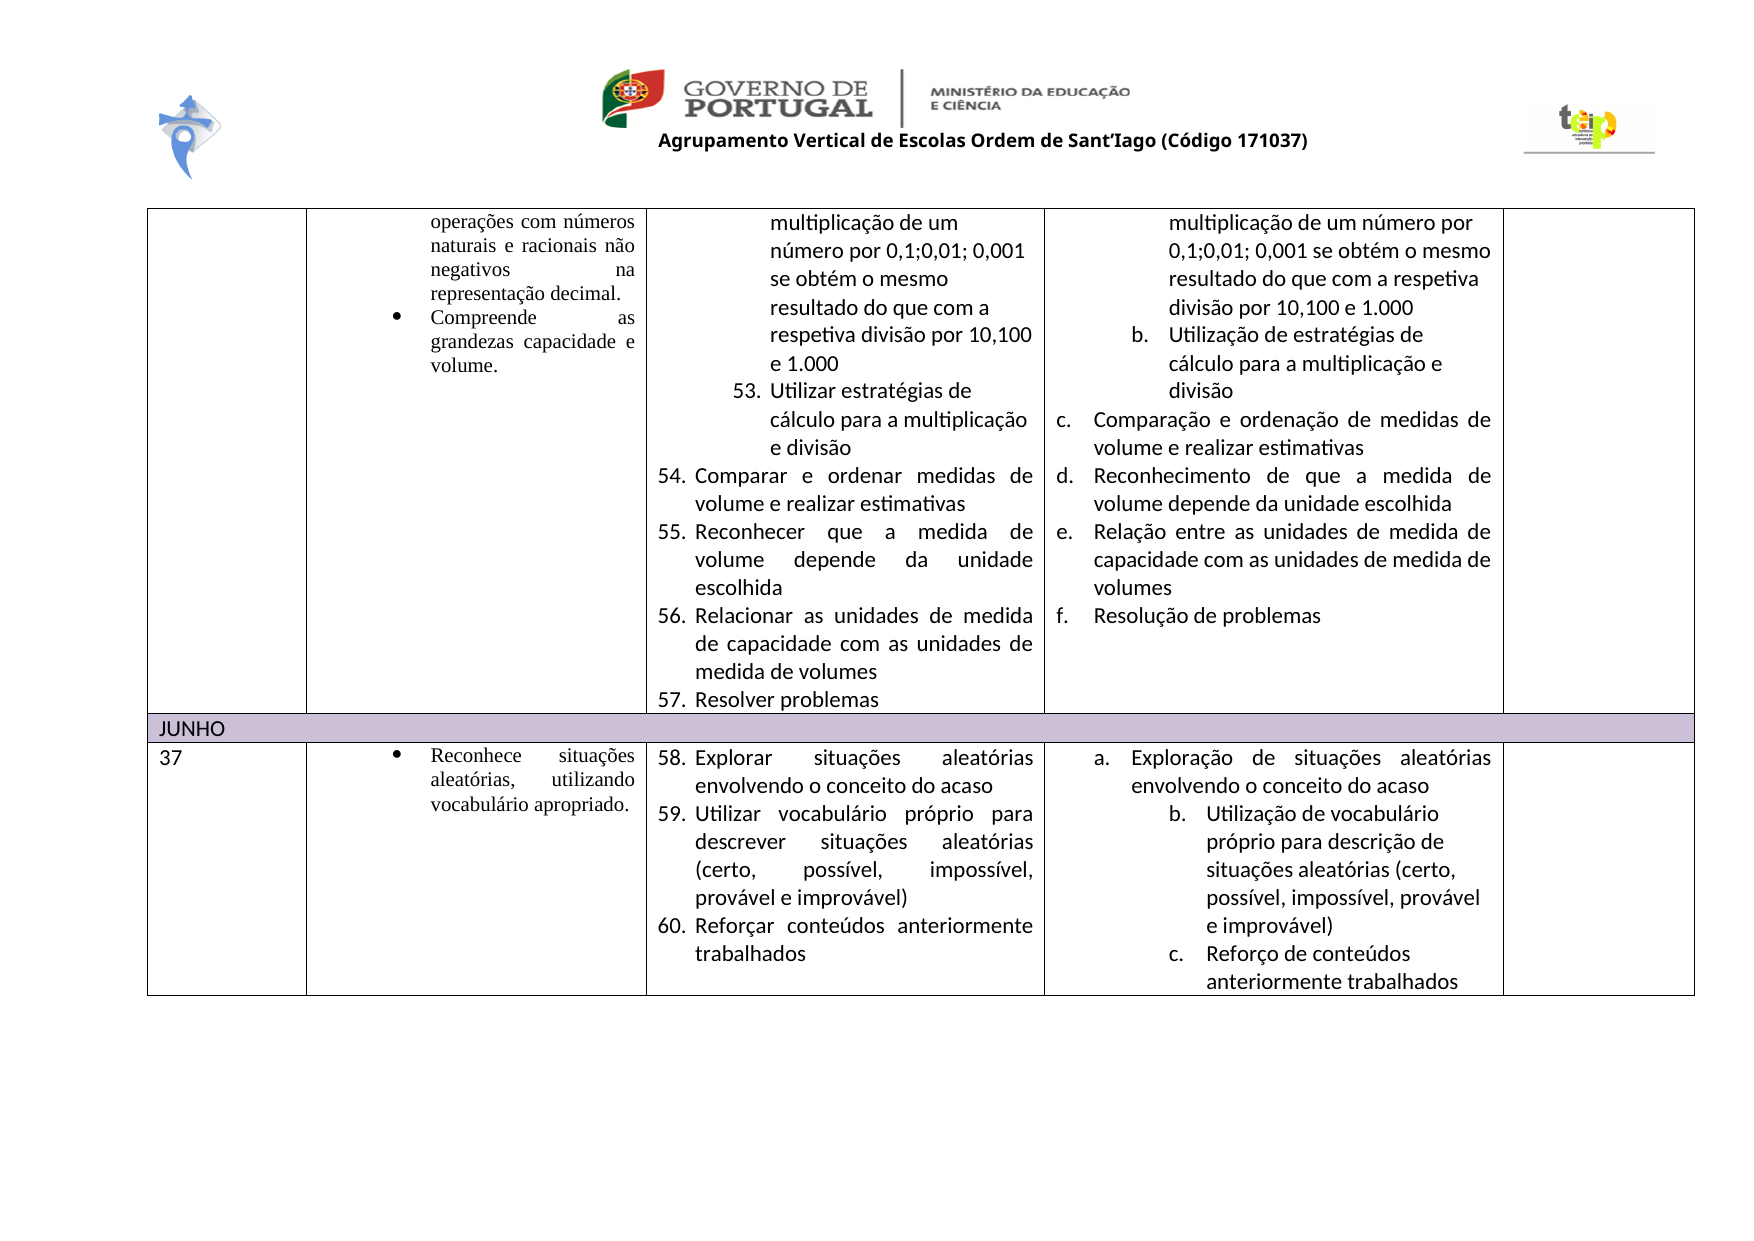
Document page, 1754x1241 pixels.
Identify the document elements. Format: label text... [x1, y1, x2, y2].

table_cell Explorar situações aleatórias envolvendo o conceito do acaso Utilizar vocabulário próprio para descrever situações aleatórias (certo, possível, impossível, provável e improvável) Reforçar conteúdos anteriormente trabalhados [647, 743, 1044, 995]
table_cell [148, 209, 306, 713]
table_cell multiplicação de um número por 0,1;0,01; 0,001 se obtém o mesmo resultado do que com a respetiva divisão por 10,100 e 1.000 Utilização de estratégias de cálculo para a multiplicação e divisão Comparação e ordenação de medidas de volume e realizar estimativas Reconhecimento de que a medida de volume depende da unidade escolhida Relação entre as unidades de medida de capacidade com as unidades de medida de volumes Resolução de problemas [1045, 209, 1503, 713]
table_cell 37 [148, 743, 306, 995]
table_cell [1504, 209, 1694, 713]
table_cell Reconhece situações aleatórias, utilizando vocabulário apropriado. [307, 743, 646, 995]
table_cell Compreende as operações com números naturais e racionais não negativos na representação decimal. Compreende as grandezas capacidade e volume. [307, 209, 646, 713]
table_cell JUNHO [148, 714, 1694, 742]
table_cell Exploração de situações aleatórias envolvendo o conceito do acaso Utilização de vocabulário próprio para descrição de situações aleatórias (certo, possível, impossível, provável e improvável) Reforço de conteúdos anteriormente trabalhados [1045, 743, 1503, 995]
table_cell Compreender que com a multiplicação de um número por 0,1;0,01; 0,001 se obtém o mesmo resultado do que com a respetiva divisão por 10,100 e 1.000 Utilizar estratégias de cálculo para a multiplicação e divisão Comparar e ordenar medidas de volume e realizar estimativas Reconhecer que a medida de volume depende da unidade escolhida Relacionar as unidades de medida de capacidade com as unidades de medida de volumes Resolver problemas [647, 209, 1044, 713]
table_cell [1504, 743, 1694, 995]
